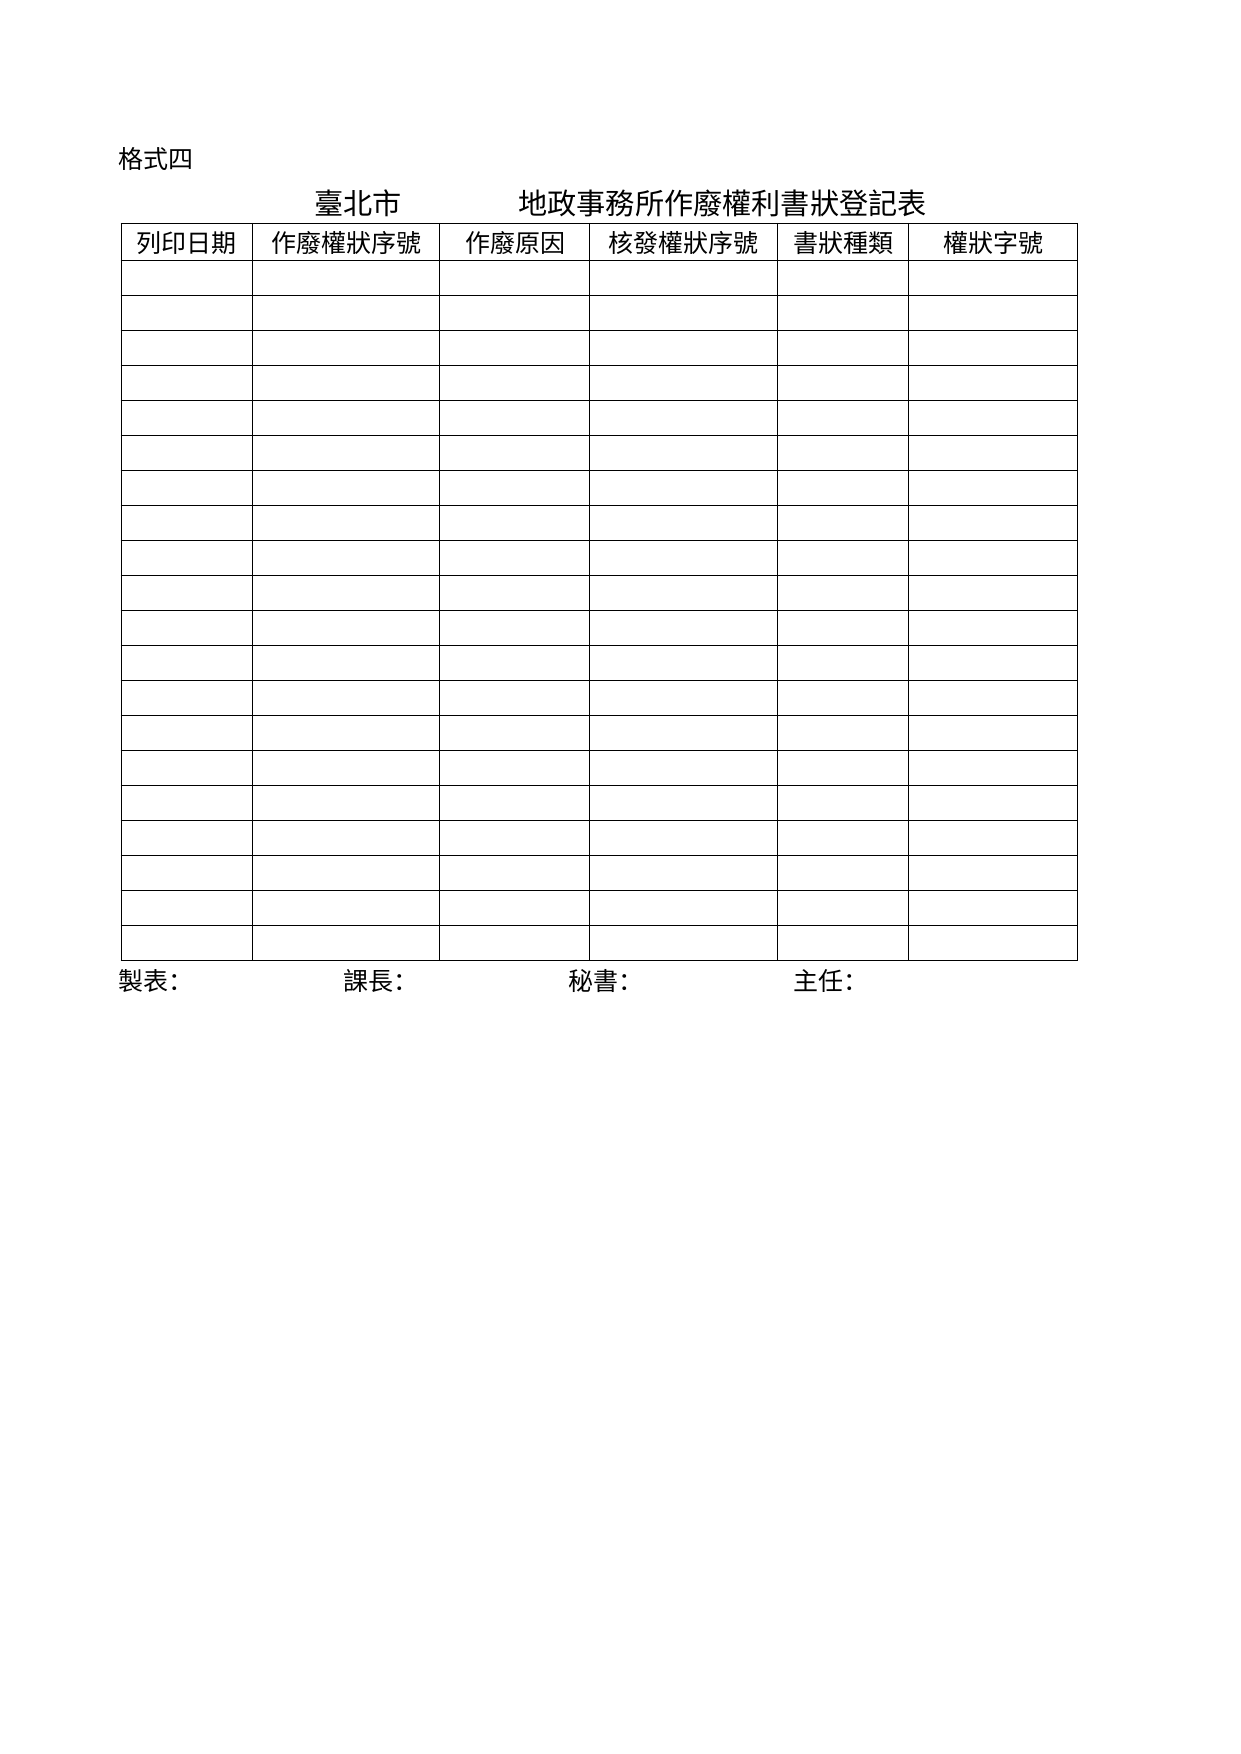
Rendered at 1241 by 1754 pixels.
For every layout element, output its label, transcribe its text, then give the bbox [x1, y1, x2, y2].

table_cell [253, 576, 439, 610]
table_cell [122, 576, 252, 610]
table_cell [909, 366, 1077, 400]
table_cell [440, 716, 589, 750]
table_cell [440, 821, 589, 855]
text 格式四 [118, 118, 1168, 181]
table_cell [440, 611, 589, 645]
table_cell [590, 926, 777, 960]
table_cell [440, 786, 589, 820]
table_cell [440, 261, 589, 295]
table_cell [590, 296, 777, 330]
table_cell [122, 856, 252, 890]
table_cell [590, 611, 777, 645]
table_cell [909, 436, 1077, 470]
table_header 作廢原因 [440, 224, 589, 260]
table_cell [122, 646, 252, 680]
table_cell [778, 331, 908, 365]
table_cell [253, 296, 439, 330]
table_cell [909, 891, 1077, 925]
table_cell [253, 786, 439, 820]
table_cell [909, 331, 1077, 365]
table_cell [122, 331, 252, 365]
table_header 權狀字號 [909, 224, 1077, 260]
table_cell [778, 926, 908, 960]
table_header 書狀種類 [778, 224, 908, 260]
table_cell [590, 856, 777, 890]
table_cell [253, 751, 439, 785]
table_cell [909, 471, 1077, 505]
table_cell [440, 436, 589, 470]
table_cell [590, 471, 777, 505]
table_cell [253, 646, 439, 680]
table_cell [778, 296, 908, 330]
table_cell [778, 646, 908, 680]
table_cell [778, 576, 908, 610]
table_cell [122, 716, 252, 750]
table_cell [253, 821, 439, 855]
table_cell [778, 786, 908, 820]
table_cell [590, 821, 777, 855]
table_cell [440, 506, 589, 540]
table_cell [122, 506, 252, 540]
table_cell [909, 296, 1077, 330]
table_cell [590, 366, 777, 400]
table_cell [122, 611, 252, 645]
table_cell [909, 786, 1077, 820]
table_cell [440, 366, 589, 400]
table_cell [778, 366, 908, 400]
table_cell [590, 716, 777, 750]
table_cell [909, 646, 1077, 680]
table_cell [122, 366, 252, 400]
table_cell [440, 681, 589, 715]
table_cell [122, 296, 252, 330]
table_cell [122, 541, 252, 575]
table_cell [253, 506, 439, 540]
table_cell [778, 821, 908, 855]
table_cell [909, 821, 1077, 855]
table_cell [440, 541, 589, 575]
table_cell [778, 856, 908, 890]
table_cell [440, 751, 589, 785]
table_cell [440, 926, 589, 960]
table_cell [909, 541, 1077, 575]
table_cell [590, 541, 777, 575]
table_cell [909, 681, 1077, 715]
table_cell [909, 576, 1077, 610]
table_header 核發權狀序號 [590, 224, 777, 260]
table_cell [778, 681, 908, 715]
table_cell [440, 856, 589, 890]
table_cell [122, 436, 252, 470]
table_cell [440, 471, 589, 505]
table_header 列印日期 [122, 224, 252, 260]
table_cell [122, 891, 252, 925]
table_cell [778, 751, 908, 785]
table_cell [590, 891, 777, 925]
table_cell [590, 786, 777, 820]
table_cell [778, 261, 908, 295]
table_cell [778, 541, 908, 575]
table_cell [778, 716, 908, 750]
table_cell [122, 786, 252, 820]
table_cell [122, 751, 252, 785]
table_cell [590, 436, 777, 470]
table_cell [253, 541, 439, 575]
table_cell [122, 926, 252, 960]
table_cell [253, 891, 439, 925]
table_cell [253, 366, 439, 400]
table_cell [909, 506, 1077, 540]
table_cell [122, 681, 252, 715]
table_cell [778, 891, 908, 925]
table_cell [253, 611, 439, 645]
table_cell [590, 261, 777, 295]
table_cell [253, 471, 439, 505]
table_cell [590, 681, 777, 715]
table_cell [440, 891, 589, 925]
text 製表： 課長： 秘書： 主任： [118, 961, 1122, 997]
table_cell [253, 331, 439, 365]
table_cell [440, 576, 589, 610]
table_cell [778, 401, 908, 435]
table_cell [253, 401, 439, 435]
table_cell [122, 401, 252, 435]
table_cell [909, 716, 1077, 750]
table_cell [590, 751, 777, 785]
table_cell [909, 856, 1077, 890]
table_cell [590, 576, 777, 610]
table_cell [778, 436, 908, 470]
table_cell [590, 646, 777, 680]
table_cell [253, 856, 439, 890]
table_cell [440, 646, 589, 680]
table_cell [253, 681, 439, 715]
table_cell [909, 611, 1077, 645]
table_cell [253, 926, 439, 960]
table_cell [778, 611, 908, 645]
table_cell [122, 471, 252, 505]
table_cell [253, 436, 439, 470]
table_cell [122, 261, 252, 295]
table_cell [909, 261, 1077, 295]
table_cell [590, 506, 777, 540]
table_cell [440, 296, 589, 330]
table_cell [778, 471, 908, 505]
table_cell [909, 751, 1077, 785]
table_cell [590, 331, 777, 365]
text 臺北市 地政事務所作廢權利書狀登記表 [118, 181, 1122, 223]
table_cell [253, 261, 439, 295]
table_header 作廢權狀序號 [253, 224, 439, 260]
table_cell [909, 926, 1077, 960]
table_cell [253, 716, 439, 750]
table_cell [909, 401, 1077, 435]
table_cell [122, 821, 252, 855]
table_cell [590, 401, 777, 435]
table_cell [440, 401, 589, 435]
table_cell [440, 331, 589, 365]
table_cell [778, 506, 908, 540]
